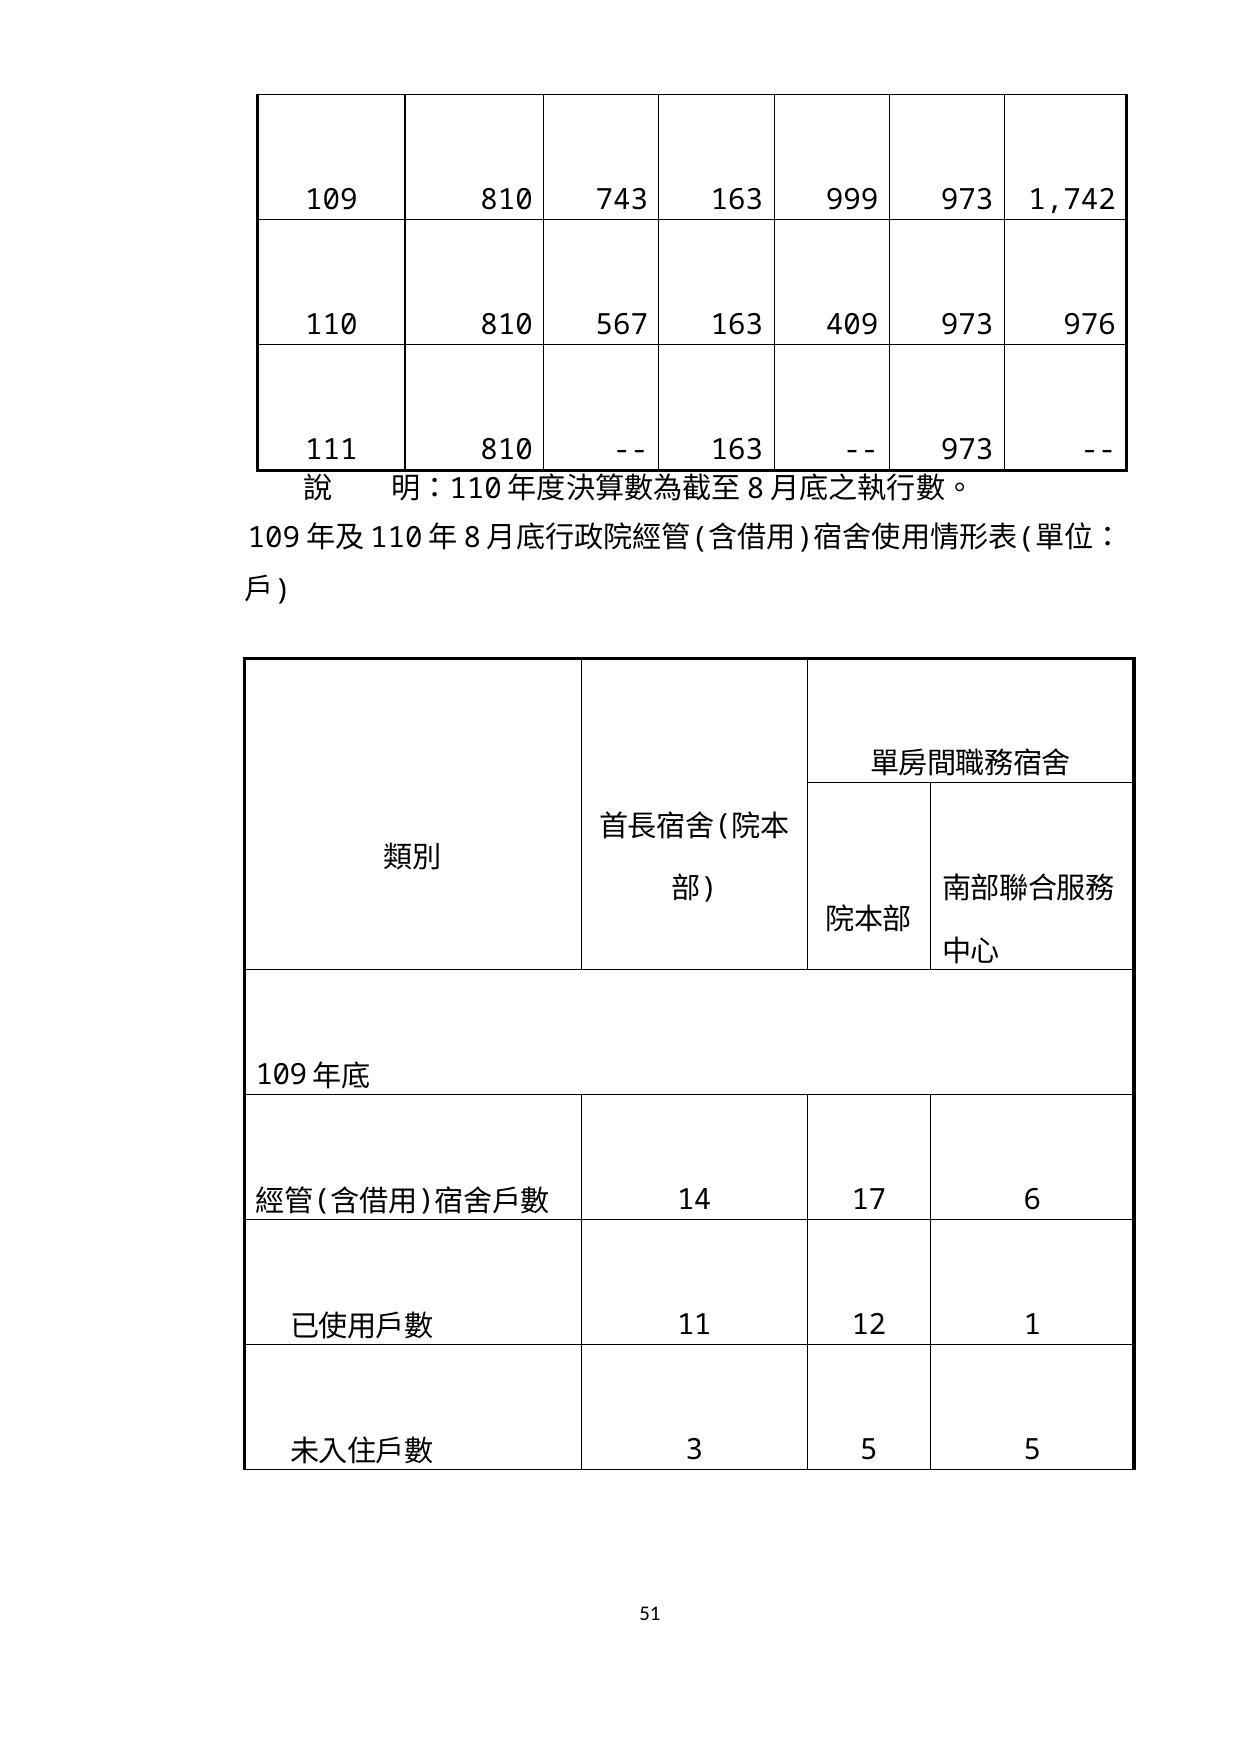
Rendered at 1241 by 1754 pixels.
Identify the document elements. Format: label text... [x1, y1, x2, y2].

table_cell [119, 94, 233, 1470]
table_cell 已使用戶數 [246, 1220, 581, 1344]
table_cell 163 [659, 345, 774, 469]
table_cell -- [1005, 345, 1125, 469]
table_cell 5 [931, 1345, 1132, 1469]
table_cell -- [775, 345, 889, 469]
table_cell 409 [775, 220, 889, 344]
table_cell 1,742 [1005, 95, 1125, 219]
table_cell 說 明：110年度決算數為截至8月底之執行數。 109年及110年8月底行政院經管(含借用)宿舍使用情形表(單位：戶) [233, 94, 1148, 1470]
table_cell 111 [259, 345, 404, 469]
table_cell 810 [406, 220, 543, 344]
table_cell 976 [1005, 220, 1125, 344]
table_cell -- [544, 345, 658, 469]
table_cell 810 [406, 95, 543, 219]
table_cell 12 [808, 1220, 930, 1344]
table_cell 1 [931, 1220, 1132, 1344]
table_cell 163 [659, 95, 774, 219]
table_cell 經管(含借用)宿舍戶數 [246, 1095, 581, 1219]
table_cell 973 [890, 220, 1004, 344]
table_cell 110 [259, 220, 404, 344]
table_cell 810 [406, 345, 543, 469]
table_cell 5 [808, 1345, 930, 1469]
table_header 類別 [246, 660, 581, 969]
table_cell 999 [775, 95, 889, 219]
table_cell 163 [659, 220, 774, 344]
table_cell 6 [931, 1095, 1132, 1219]
table_cell 109 [259, 95, 404, 219]
table_cell 3 [582, 1345, 807, 1469]
table_header 單房間職務宿舍 [808, 660, 1132, 782]
table_cell 973 [890, 345, 1004, 469]
table_cell 17 [808, 1095, 930, 1219]
table_cell 11 [582, 1220, 807, 1344]
table_header 首長宿舍(院本部) [582, 660, 807, 969]
table_cell 院本部 [808, 783, 930, 969]
table_cell 743 [544, 95, 658, 219]
table_cell 未入住戶數 [246, 1345, 581, 1469]
table_cell 南部聯合服務中心 [931, 783, 1132, 969]
table_cell 567 [544, 220, 658, 344]
table_cell 109年底 [246, 970, 1132, 1094]
table_cell 14 [582, 1095, 807, 1219]
table_cell 973 [890, 95, 1004, 219]
